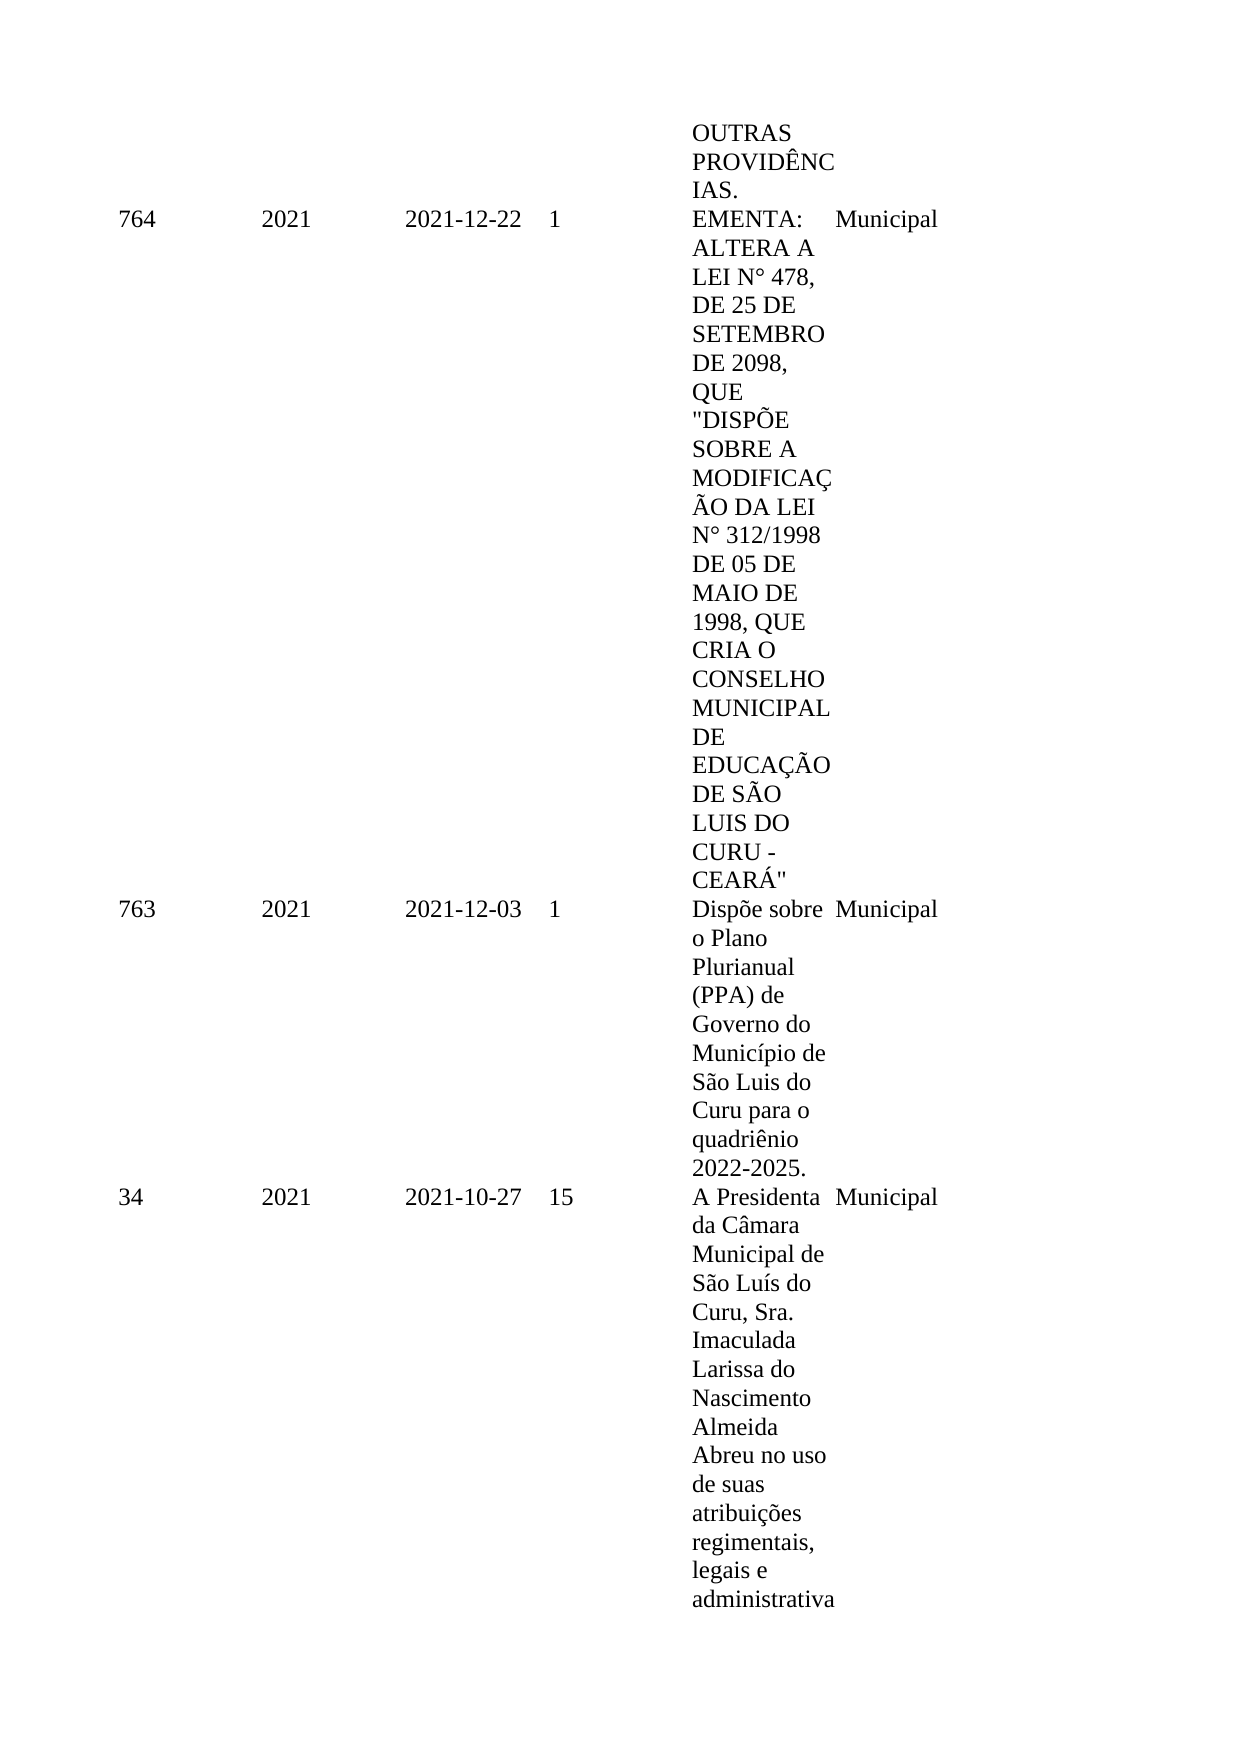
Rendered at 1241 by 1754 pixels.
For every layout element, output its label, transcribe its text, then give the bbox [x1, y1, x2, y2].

table_cell [979, 1182, 1122, 1613]
table_cell 2021 [261, 894, 405, 1182]
table_cell Dispõe sobre o Plano Plurianual (PPA) de Governo do Município de São Luis do Curu para o quadriênio 2022-2025. [692, 894, 835, 1182]
table_cell [979, 118, 1122, 204]
table_cell [261, 118, 405, 204]
table_cell 764 [118, 204, 261, 894]
table_cell 2021-12-22 [405, 204, 548, 894]
table_cell 15 [548, 1182, 692, 1613]
table_cell 2021 [261, 204, 405, 894]
table_cell 34 [118, 1182, 261, 1613]
table_cell 2021 [261, 1182, 405, 1613]
table_cell [118, 118, 261, 204]
table_cell Municipal [835, 204, 979, 894]
table_cell EMENTA: ALTERA A LEI N° 478, DE 25 DE SETEMBRO DE 2098, QUE "DISPÕE SOBRE A MODIFICAÇÃO DA LEI N° 312/1998 DE 05 DE MAIO DE 1998, QUE CRIA O CONSELHO MUNICIPAL DE EDUCAÇÃO DE SÃO LUIS DO CURU - CEARÁ" [692, 204, 835, 894]
table_cell 1 [548, 894, 692, 1182]
table_cell [405, 118, 548, 204]
table_cell OUTRAS PROVIDÊNCIAS. [692, 118, 835, 204]
table_cell [979, 204, 1122, 894]
table_cell 763 [118, 894, 261, 1182]
table_cell [548, 118, 692, 204]
table_cell [835, 118, 979, 204]
table_cell Municipal [835, 1182, 979, 1613]
table_cell A Presidenta da Câmara Municipal de São Luís do Curu, Sra. Imaculada Larissa do Nascimento Almeida Abreu no uso de suas atribuições regimentais, legais e administrativa [692, 1182, 835, 1613]
table_cell 2021-10-27 [405, 1182, 548, 1613]
table_cell 1 [548, 204, 692, 894]
table_cell 2021-12-03 [405, 894, 548, 1182]
table_cell [979, 894, 1122, 1182]
table_cell Municipal [835, 894, 979, 1182]
